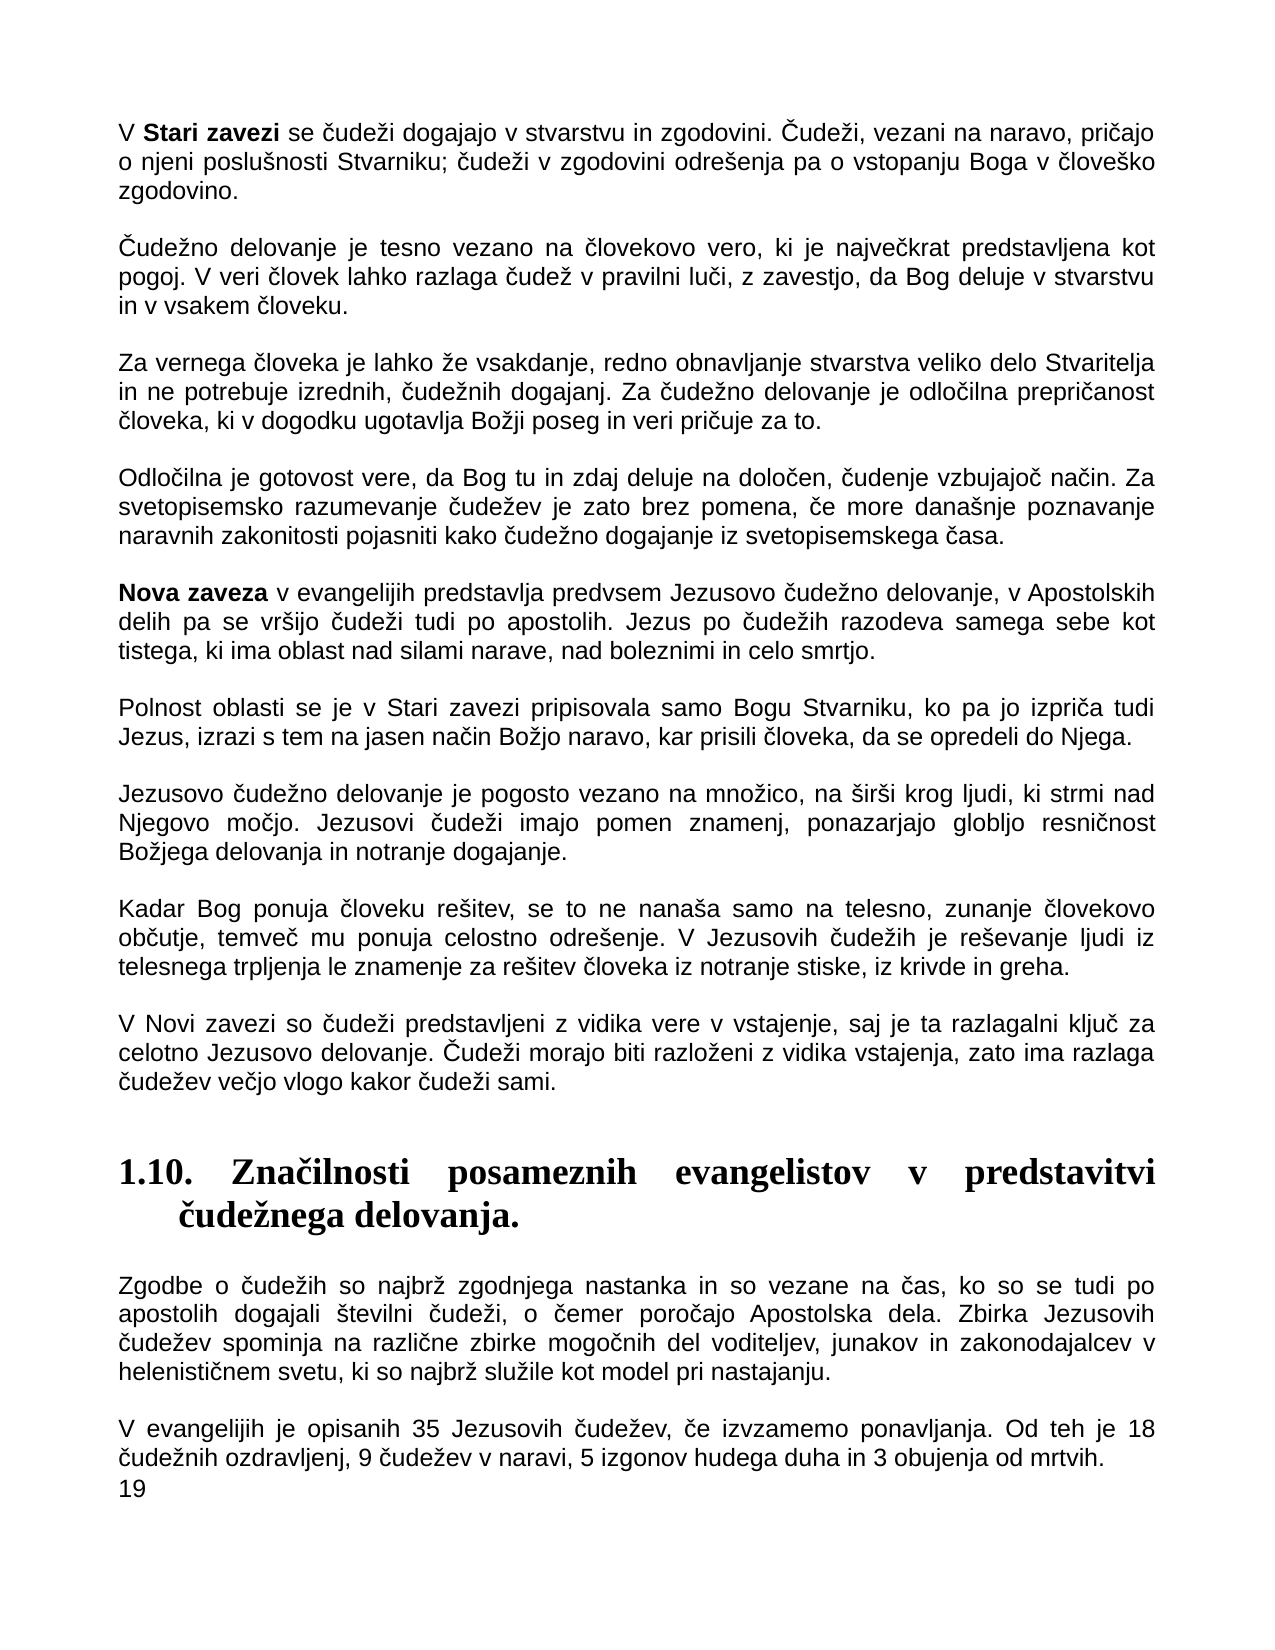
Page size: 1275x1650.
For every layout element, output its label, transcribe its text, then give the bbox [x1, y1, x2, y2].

text Odločilna je gotovost vere, da Bog tu in zdaj deluje na določen, čudenje vzbujajoč način. Za svetopisemsko razumevanje čudežev je zato brez pomena, če more današnje poznavanje naravnih zakonitosti pojasniti kako čudežno dogajanje iz svetopisemskega časa. [118, 463, 1157, 549]
text Jezusovo čudežno delovanje je pogosto vezano na množico, na širši krog ljudi, ki strmi nad Njegovo močjo. Jezusovi čudeži imajo pomen znamenj, ponazarjajo globljo resničnost Božjega delovanja in notranje dogajanje. [118, 779, 1157, 866]
text Zgodbe o čudežih so najbrž zgodnjega nastanka in so vezane na čas, ko so se tudi po apostolih dogajali številni čudeži, o čemer poročajo Apostolska dela. Zbirka Jezusovih čudežev spominja na različne zbirke mogočnih del voditeljev, junakov in zakonodajalcev v helenističnem svetu, ki so najbrž služile kot model pri nastajanju. [118, 1271, 1157, 1386]
text V Stari zavezi se čudeži dogajajo v stvarstvu in zgodovini. Čudeži, vezani na naravo, pričajo o njeni poslušnosti Stvarniku; čudeži v zgodovini odrešenja pa o vstopanju Boga v človeško zgodovino. [118, 118, 1157, 204]
text V Novi zavezi so čudeži predstavljeni z vidika vere v vstajenje, saj je ta razlagalni ključ za celotno Jezusovo delovanje. Čudeži morajo biti razloženi z vidika vstajenja, zato ima razlaga čudežev večjo vlogo kakor čudeži sami. [118, 1009, 1157, 1096]
text Kadar Bog ponuja človeku rešitev, se to ne nanaša samo na telesno, zunanje človekovo občutje, temveč mu ponuja celostno odrešenje. V Jezusovih čudežih je reševanje ljudi iz telesnega trpljenja le znamenje za rešitev človeka iz notranje stiske, iz krivde in greha. [118, 894, 1157, 981]
text Nova zaveza v evangelijih predstavlja predvsem Jezusovo čudežno delovanje, v Apostolskih delih pa se vršijo čudeži tudi po apostolih. Jezus po čudežih razodeva samega sebe kot tistega, ki ima oblast nad silami narave, nad boleznimi in celo smrtjo. [118, 578, 1157, 664]
text Čudežno delovanje je tesno vezano na človekovo vero, ki je največkrat predstavljena kot pogoj. V veri človek lahko razlaga čudež v pravilni luči, z zavestjo, da Bog deluje v stvarstvu in v vsakem človeku. [118, 233, 1157, 319]
subtitle 1.10. Značilnosti posameznih evangelistov v predstavitvi čudežnega delovanja. [118, 1149, 1157, 1236]
text V evangelijih je opisanih 35 Jezusovih čudežev, če izvzamemo ponavljanja. Od teh je 18 čudežnih ozdravljenj, 9 čudežev v naravi, 5 izgonov hudega duha in 3 obujenja od mrtvih. [118, 1414, 1157, 1472]
text Za vernega človeka je lahko že vsakdanje, redno obnavljanje stvarstva veliko delo Stvaritelja in ne potrebuje izrednih, čudežnih dogajanj. Za čudežno delovanje je odločilna prepričanost človeka, ki v dogodku ugotavlja Božji poseg in veri pričuje za to. [118, 348, 1157, 434]
text Polnost oblasti se je v Stari zavezi pripisovala samo Bogu Stvarniku, ko pa jo izpriča tudi Jezus, izrazi s tem na jasen način Božjo naravo, kar prisili človeka, da se opredeli do Njega. [118, 693, 1157, 751]
